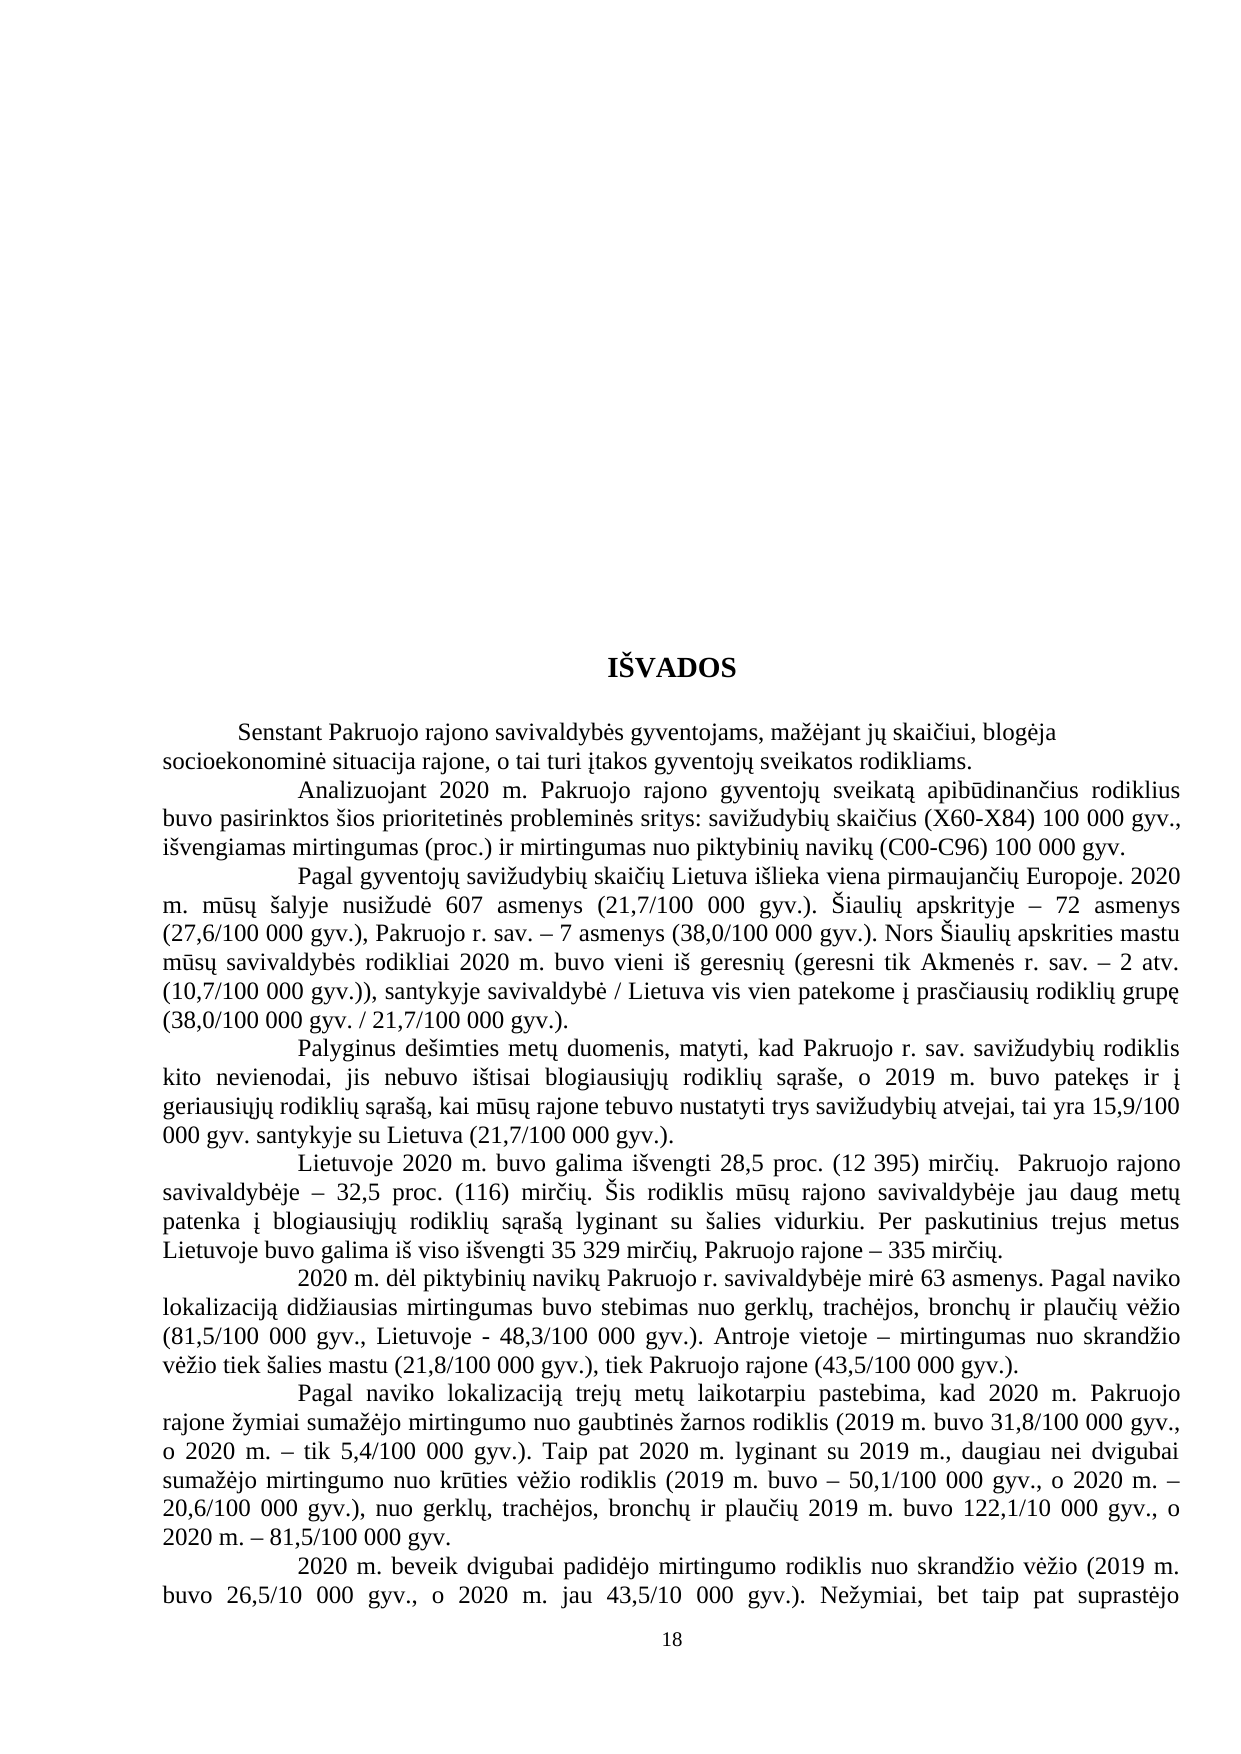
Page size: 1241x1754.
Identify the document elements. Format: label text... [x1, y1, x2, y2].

text IŠVADOS [162, 650, 1181, 684]
text Lietuvoje 2020 m. buvo galima išvengti 28,5 proc. (12 395) mirčių. Pakruojo rajono savivaldybėje – 32,5 proc. (116) mirčių. Šis rodiklis mūsų rajono savivaldybėje jau daug metų patenka į blogiausiųjų rodiklių sąrašą lyginant su šalies vidurkiu. Per paskutinius trejus metus Lietuvoje buvo galima iš viso išvengti 35 329 mirčių, Pakruojo rajone – 335 mirčių. [162, 1148, 1181, 1263]
text Pagal naviko lokalizaciją trejų metų laikotarpiu pastebima, kad 2020 m. Pakruojo rajone žymiai sumažėjo mirtingumo nuo gaubtinės žarnos rodiklis (2019 m. buvo 31,8/100 000 gyv., o 2020 m. – tik 5,4/100 000 gyv.). Taip pat 2020 m. lyginant su 2019 m., daugiau nei dvigubai sumažėjo mirtingumo nuo krūties vėžio rodiklis (2019 m. buvo – 50,1/100 000 gyv., o 2020 m. – 20,6/100 000 gyv.), nuo gerklų, trachėjos, bronchų ir plaučių 2019 m. buvo 122,1/10 000 gyv., o 2020 m. – 81,5/100 000 gyv. [162, 1378, 1181, 1551]
text Palyginus dešimties metų duomenis, matyti, kad Pakruojo r. sav. savižudybių rodiklis kito nevienodai, jis nebuvo ištisai blogiausiųjų rodiklių sąraše, o 2019 m. buvo patekęs ir į geriausiųjų rodiklių sąrašą, kai mūsų rajone tebuvo nustatyti trys savižudybių atvejai, tai yra 15,9/100 000 gyv. santykyje su Lietuva (21,7/100 000 gyv.). [162, 1033, 1181, 1148]
text Analizuojant 2020 m. Pakruojo rajono gyventojų sveikatą apibūdinančius rodiklius buvo pasirinktos šios prioritetinės probleminės sritys: savižudybių skaičius (X60-X84) 100 000 gyv., išvengiamas mirtingumas (proc.) ir mirtingumas nuo piktybinių navikų (C00-C96) 100 000 gyv. [162, 775, 1181, 861]
text Senstant Pakruojo rajono savivaldybės gyventojams, mažėjant jų skaičiui, blogėja socioekonominė situacija rajone, o tai turi įtakos gyventojų sveikatos rodikliams. [162, 717, 1181, 775]
text 2020 m. beveik dvigubai padidėjo mirtingumo rodiklis nuo skrandžio vėžio (2019 m. buvo 26,5/10 000 gyv., o 2020 m. jau 43,5/10 000 gyv.). Nežymiai, bet taip pat suprastėjo [162, 1551, 1181, 1608]
text 2020 m. dėl piktybinių navikų Pakruojo r. savivaldybėje mirė 63 asmenys. Pagal naviko lokalizaciją didžiausias mirtingumas buvo stebimas nuo gerklų, trachėjos, bronchų ir plaučių vėžio (81,5/100 000 gyv., Lietuvoje - 48,3/100 000 gyv.). Antroje vietoje – mirtingumas nuo skrandžio vėžio tiek šalies mastu (21,8/100 000 gyv.), tiek Pakruojo rajone (43,5/100 000 gyv.). [162, 1263, 1181, 1378]
text Pagal gyventojų savižudybių skaičių Lietuva išlieka viena pirmaujančių Europoje. 2020 m. mūsų šalyje nusižudė 607 asmenys (21,7/100 000 gyv.). Šiaulių apskrityje – 72 asmenys (27,6/100 000 gyv.), Pakruojo r. sav. – 7 asmenys (38,0/100 000 gyv.). Nors Šiaulių apskrities mastu mūsų savivaldybės rodikliai 2020 m. buvo vieni iš geresnių (geresni tik Akmenės r. sav. – 2 atv. (10,7/100 000 gyv.)), santykyje savivaldybė / Lietuva vis vien patekome į prasčiausių rodiklių grupę (38,0/100 000 gyv. / 21,7/100 000 gyv.). [162, 861, 1181, 1033]
